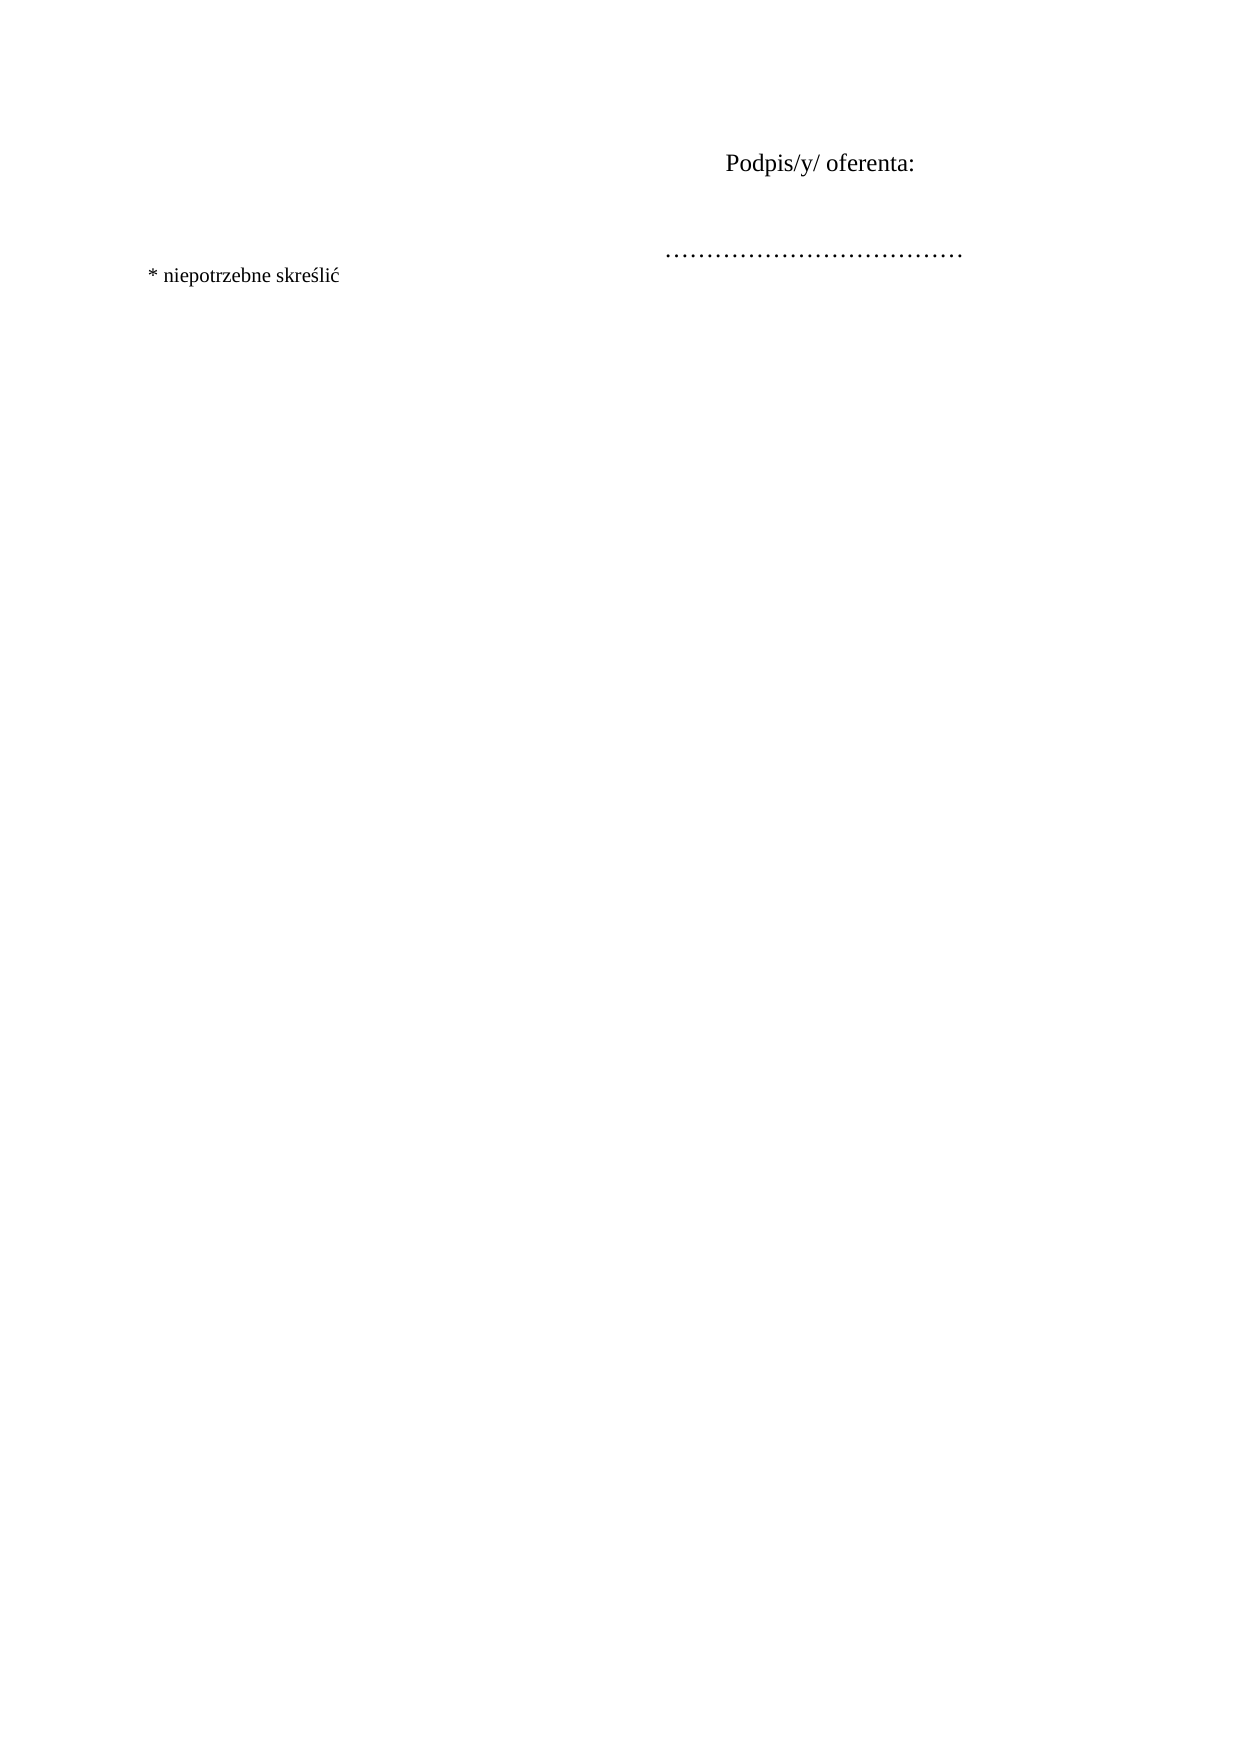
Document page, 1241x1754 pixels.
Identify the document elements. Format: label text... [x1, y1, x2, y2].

text Podpis/y/ oferenta: [148, 148, 1093, 176]
text ……………………………… [664, 234, 1093, 263]
text * niepotrzebne skreślić [148, 263, 1093, 287]
